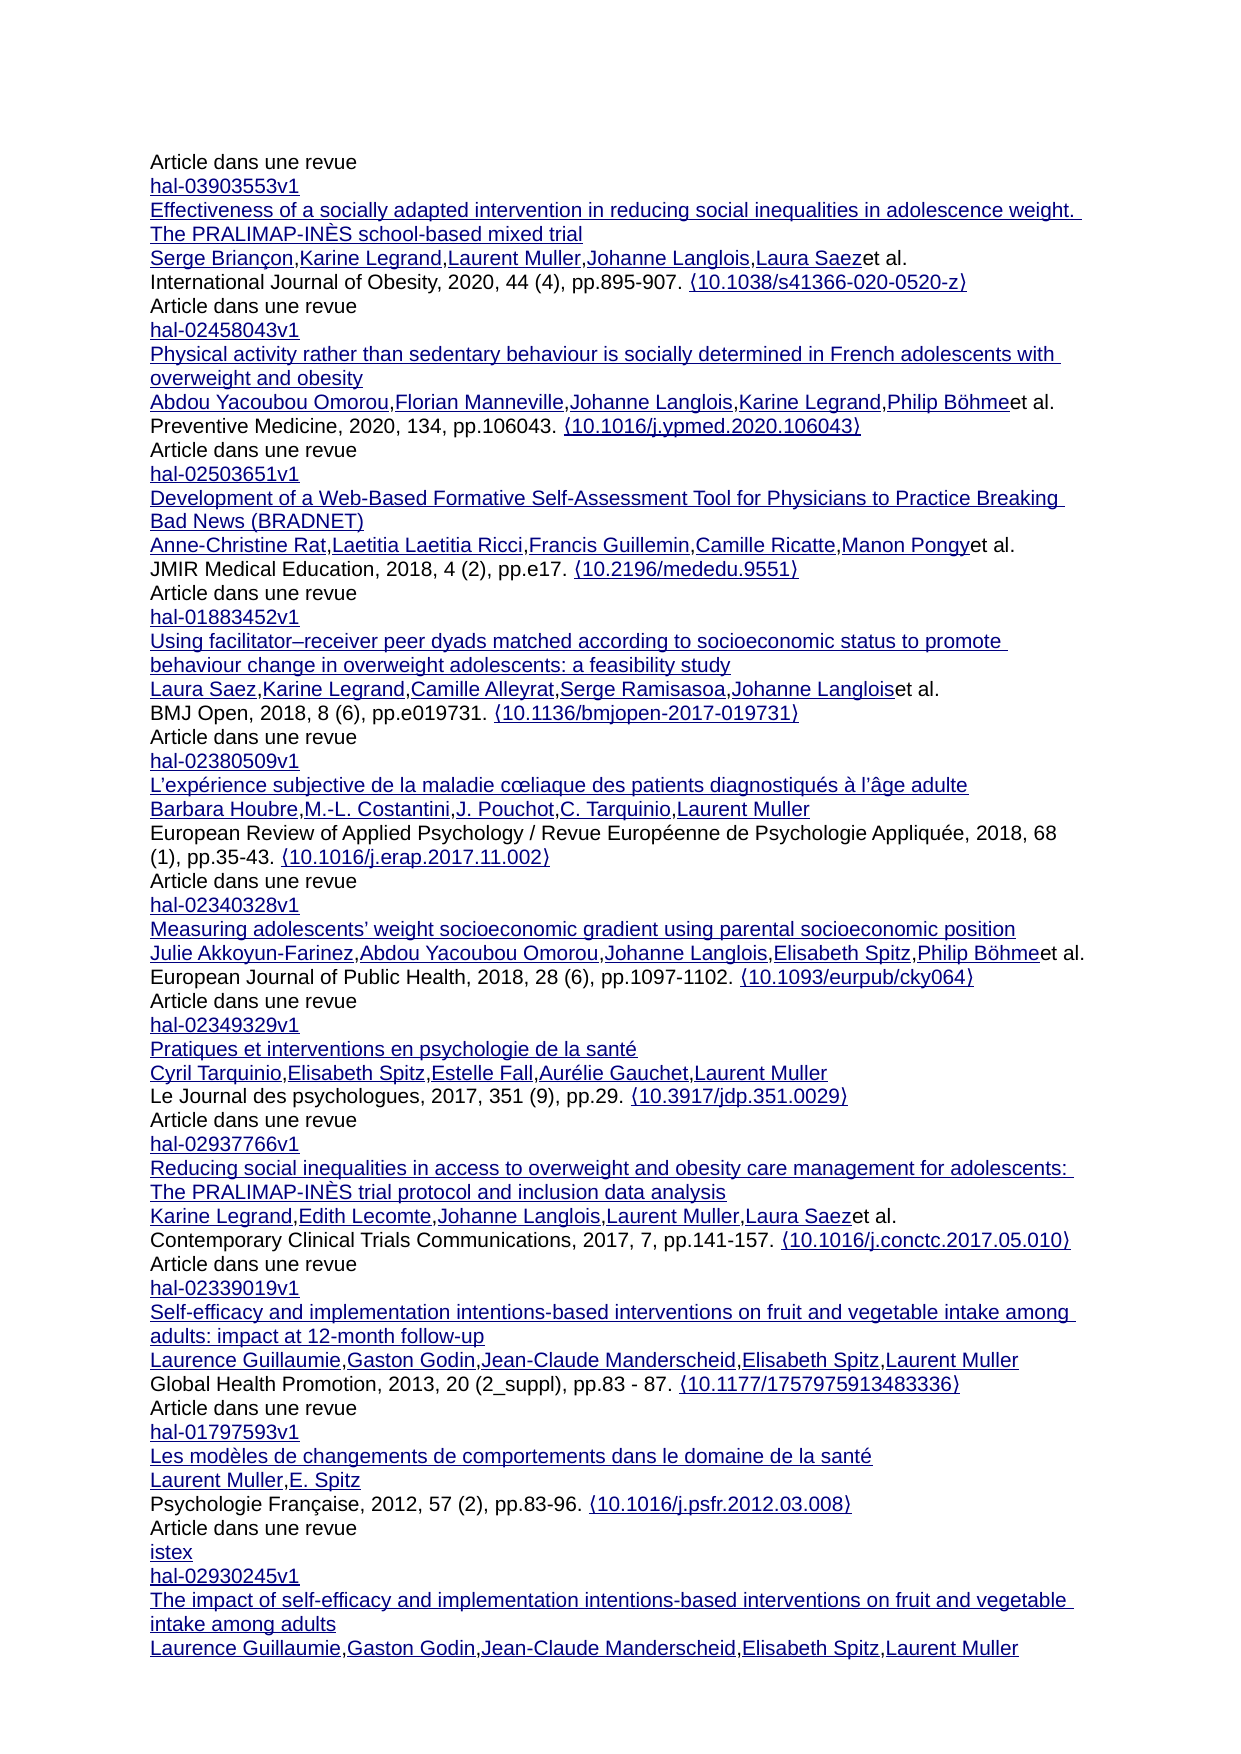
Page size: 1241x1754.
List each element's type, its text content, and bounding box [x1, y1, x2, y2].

table_cell The impact of self-efficacy and implementation intentions-based interventions on fruit and vegetable intake among adults Laurence Guillaumie,Gaston Godin,Jean-Claude Manderscheid,Elisabeth Spitz,Laurent Muller [150, 1588, 1090, 1659]
table_cell Measuring adolescents’ weight socioeconomic gradient using parental socioeconomic position Julie Akkoyun-Farinez,Abdou Yacoubou Omorou,Johanne Langlois,Elisabeth Spitz,Philip Böhmeet al. European Journal of Public Health, 2018, 28 (6), pp.1097-1102. ⟨10.1093/eurpub/cky064⟩ Article dans une revue hal-02349329v1 [150, 917, 1090, 1036]
table_cell Les modèles de changements de comportements dans le domaine de la santé Laurent Muller,E. Spitz Psychologie Française, 2012, 57 (2), pp.83-96. ⟨10.1016/j.psfr.2012.03.008⟩ Article dans une revue istex hal-02930245v1 [150, 1444, 1090, 1587]
table_cell Self-efficacy and implementation intentions-based interventions on fruit and vegetable intake among adults: impact at 12-month follow-up Laurence Guillaumie,Gaston Godin,Jean-Claude Manderscheid,Elisabeth Spitz,Laurent Muller Global Health Promotion, 2013, 20 (2_suppl), pp.83 - 87. ⟨10.1177/1757975913483336⟩ Article dans une revue hal-01797593v1 [150, 1300, 1090, 1444]
table_cell Pratiques et interventions en psychologie de la santé Cyril Tarquinio,Elisabeth Spitz,Estelle Fall,Aurélie Gauchet,Laurent Muller Le Journal des psychologues, 2017, 351 (9), pp.29. ⟨10.3917/jdp.351.0029⟩ Article dans une revue hal-02937766v1 [150, 1036, 1090, 1156]
table_cell L’expérience subjective de la maladie cœliaque des patients diagnostiqués à l’âge adulte Barbara Houbre,M.-L. Costantini,J. Pouchot,C. Tarquinio,Laurent Muller European Review of Applied Psychology / Revue Européenne de Psychologie Appliquée, 2018, 68 (1), pp.35-43. ⟨10.1016/j.erap.2017.11.002⟩ Article dans une revue hal-02340328v1 [150, 773, 1090, 917]
table_cell Effectiveness of a socially adapted intervention in reducing social inequalities in adolescence weight. The PRALIMAP-INÈS school-based mixed trial Serge Briançon,Karine Legrand,Laurent Muller,Johanne Langlois,Laura Saezet al. International Journal of Obesity, 2020, 44 (4), pp.895-907. ⟨10.1038/s41366-020-0520-z⟩ Article dans une revue hal-02458043v1 [150, 198, 1090, 342]
table_cell Physical activity rather than sedentary behaviour is socially determined in French adolescents with overweight and obesity Abdou Yacoubou Omorou,Florian Manneville,Johanne Langlois,Karine Legrand,Philip Böhmeet al. Preventive Medicine, 2020, 134, pp.106043. ⟨10.1016/j.ypmed.2020.106043⟩ Article dans une revue hal-02503651v1 [150, 342, 1090, 485]
table_cell Reducing social inequalities in access to overweight and obesity care management for adolescents: The PRALIMAP-INÈS trial protocol and inclusion data analysis Karine Legrand,Edith Lecomte,Johanne Langlois,Laurent Muller,Laura Saezet al. Contemporary Clinical Trials Communications, 2017, 7, pp.141-157. ⟨10.1016/j.conctc.2017.05.010⟩ Article dans une revue hal-02339019v1 [150, 1156, 1090, 1300]
table_cell Development of a Web-Based Formative Self-Assessment Tool for Physicians to Practice Breaking Bad News (BRADNET) Anne-Christine Rat,Laetitia Laetitia Ricci,Francis Guillemin,Camille Ricatte,Manon Pongyet al. JMIR Medical Education, 2018, 4 (2), pp.e17. ⟨10.2196/mededu.9551⟩ Article dans une revue hal-01883452v1 [150, 485, 1090, 629]
table_cell Article dans une revue hal-03903553v1 [150, 150, 1090, 198]
table_cell Using facilitator–receiver peer dyads matched according to socioeconomic status to promote behaviour change in overweight adolescents: a feasibility study Laura Saez,Karine Legrand,Camille Alleyrat,Serge Ramisasoa,Johanne Langloiset al. BMJ Open, 2018, 8 (6), pp.e019731. ⟨10.1136/bmjopen-2017-019731⟩ Article dans une revue hal-02380509v1 [150, 629, 1090, 773]
